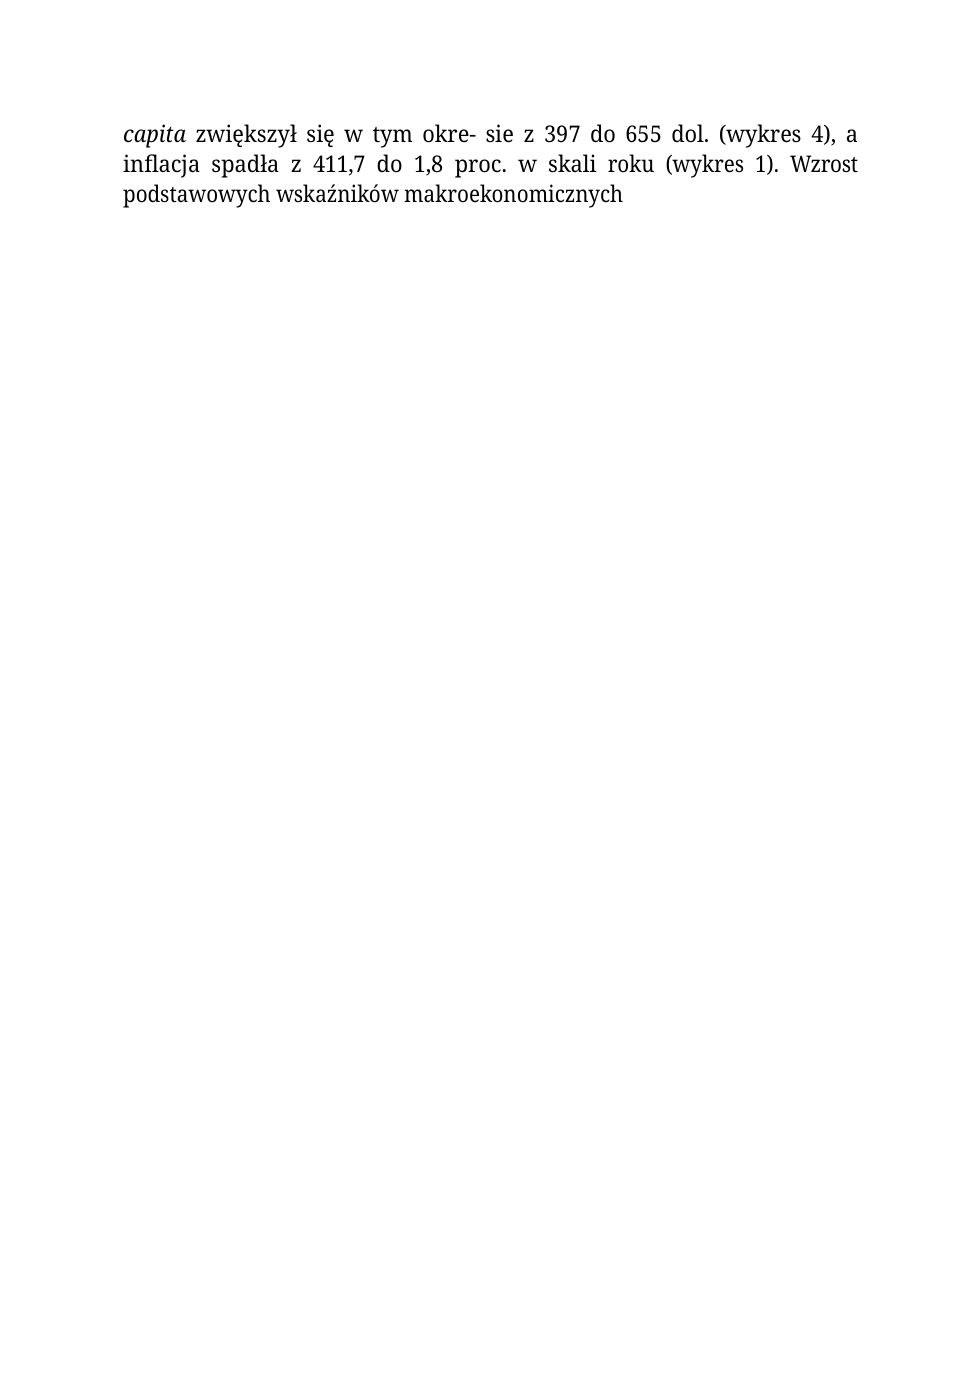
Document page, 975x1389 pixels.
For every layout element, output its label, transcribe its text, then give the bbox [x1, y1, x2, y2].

text capita zwiększył się w tym okre- sie z 397 do 655 dol. (wykres 4), a inflacja spadła z 411,7 do 1,8 proc. w skali roku (wykres 1). Wzrost podstawowych wskaźników makroekonomicznych [123, 119, 859, 209]
